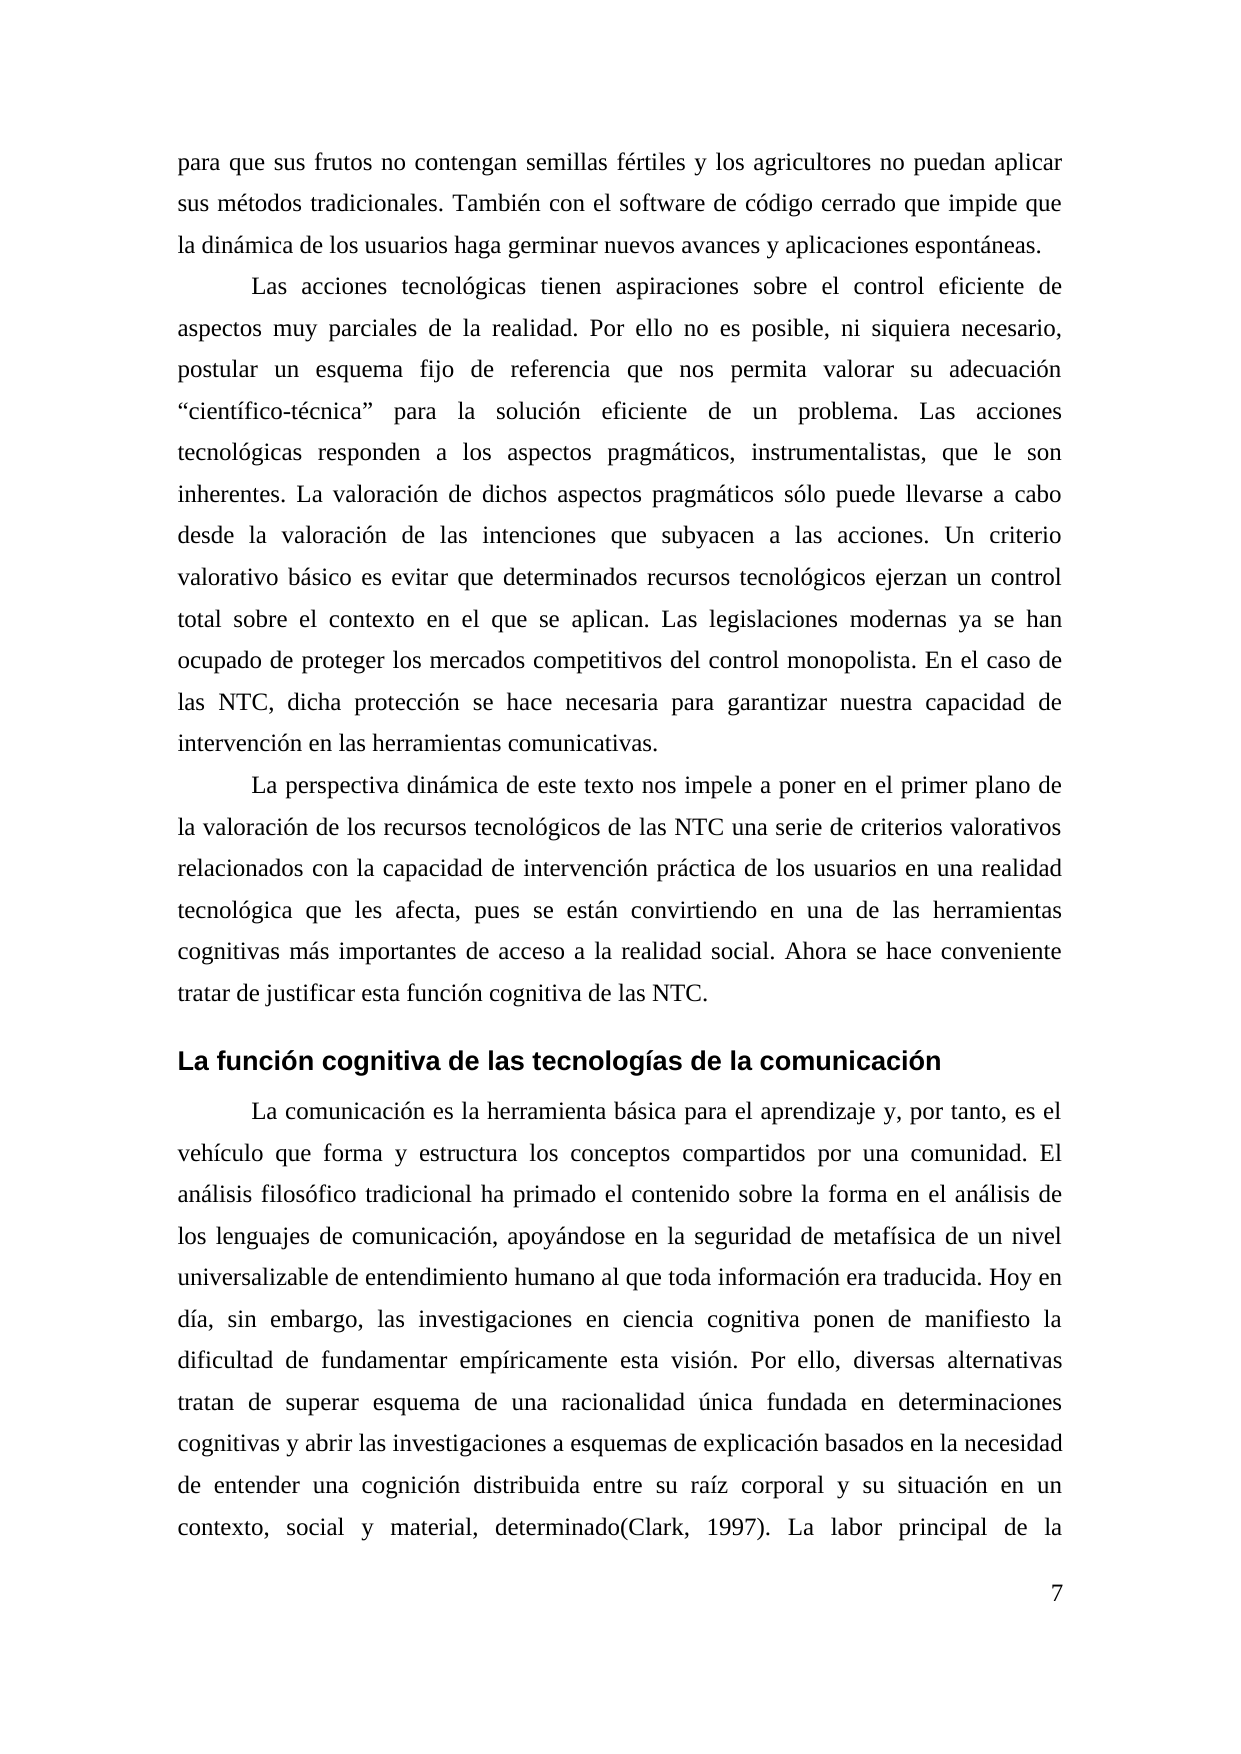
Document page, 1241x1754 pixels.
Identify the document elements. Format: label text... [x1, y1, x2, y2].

text La perspectiva dinámica de este texto nos impele a poner en el primer plano de la valoración de los recursos tecnológicos de las NTC una serie de criterios valorativos relacionados con la capacidad de intervención práctica de los usuarios en una realidad tecnológica que les afecta, pues se están convirtiendo en una de las herramientas cognitivas más importantes de acceso a la realidad social. Ahora se hace conveniente tratar de justificar esta función cognitiva de las NTC. [177, 771, 1063, 1007]
text Las acciones tecnológicas tienen aspiraciones sobre el control eficiente de aspectos muy parciales de la realidad. Por ello no es posible, ni siquiera necesario, postular un esquema fijo de referencia que nos permita valorar su adecuación “científico-técnica” para la solución eficiente de un problema. Las acciones tecnológicas responden a los aspectos pragmáticos, instrumentalistas, que le son inherentes. La valoración de dichos aspectos pragmáticos sólo puede llevarse a cabo desde la valoración de las intenciones que subyacen a las acciones. Un criterio valorativo básico es evitar que determinados recursos tecnológicos ejerzan un control total sobre el contexto en el que se aplican. Las legislaciones modernas ya se han ocupado de proteger los mercados competitivos del control monopolista. En el caso de las NTC, dicha protección se hace necesaria para garantizar nuestra capacidad de intervención en las herramientas comunicativas. [177, 272, 1063, 757]
subtitle La función cognitiva de las tecnologías de la comunicación [177, 1045, 1063, 1076]
text para que sus frutos no contengan semillas fértiles y los agricultores no puedan aplicar sus métodos tradicionales. También con el software de código cerrado que impide que la dinámica de los usuarios haga germinar nuevos avances y aplicaciones espontáneas. [177, 148, 1063, 258]
text La comunicación es la herramienta básica para el aprendizaje y, por tanto, es el vehículo que forma y estructura los conceptos compartidos por una comunidad. El análisis filosófico tradicional ha primado el contenido sobre la forma en el análisis de los lenguajes de comunicación, apoyándose en la seguridad de metafísica de un nivel universalizable de entendimiento humano al que toda información era traducida. Hoy en día, sin embargo, las investigaciones en ciencia cognitiva ponen de manifiesto la dificultad de fundamentar empíricamente esta visión. Por ello, diversas alternativas tratan de superar esquema de una racionalidad única fundada en determinaciones cognitivas y abrir las investigaciones a esquemas de explicación basados en la necesidad de entender una cognición distribuida entre su raíz corporal y su situación en un contexto, social y material, determinado(Clark, 1997). La labor principal de la [177, 1097, 1063, 1540]
